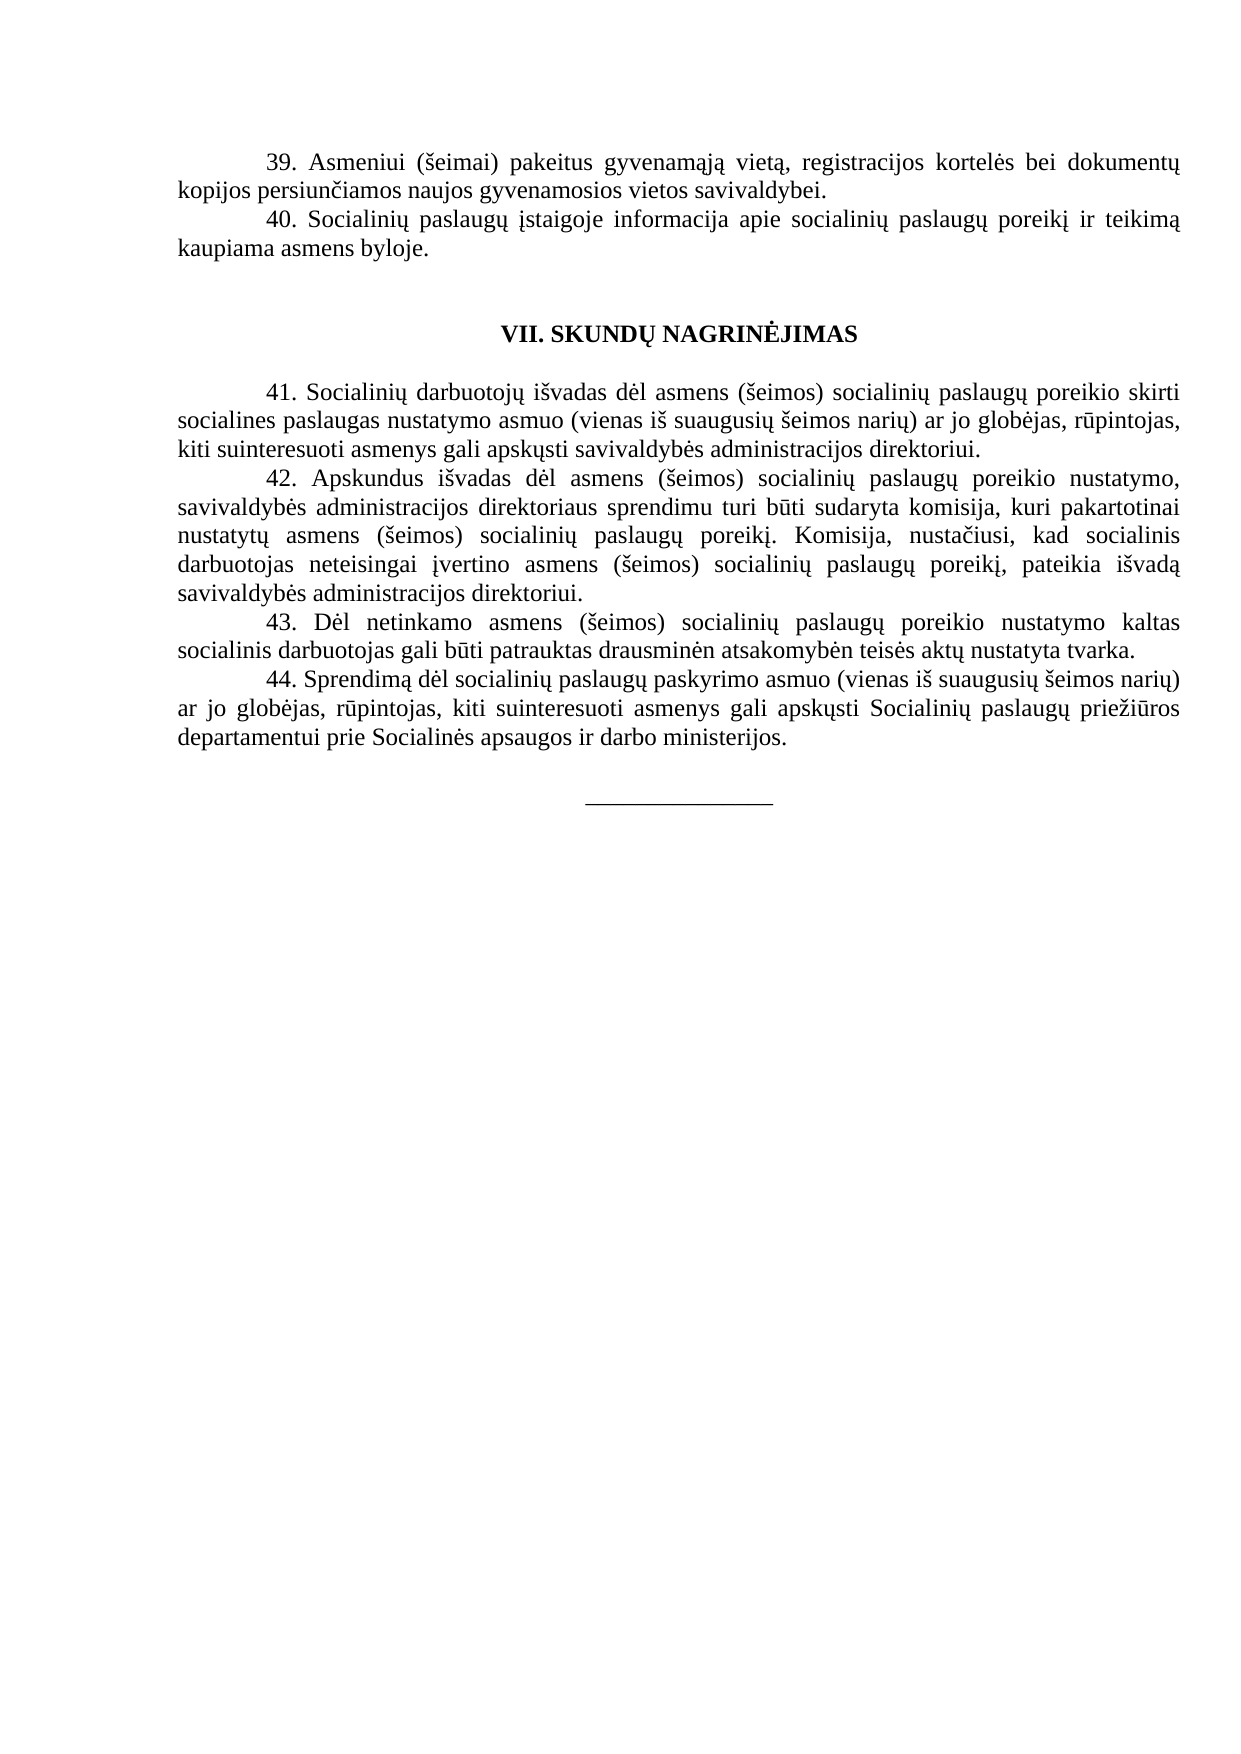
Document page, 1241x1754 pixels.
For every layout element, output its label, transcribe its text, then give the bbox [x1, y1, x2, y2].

text 40. Socialinių paslaugų įstaigoje informacija apie socialinių paslaugų poreikį ir teikimą kaupiama asmens byloje. [177, 204, 1181, 262]
text 44. Sprendimą dėl socialinių paslaugų paskyrimo asmuo (vienas iš suaugusių šeimos narių) ar jo globėjas, rūpintojas, kiti suinteresuoti asmenys gali apskųsti Socialinių paslaugų priežiūros departamentui prie Socialinės apsaugos ir darbo ministerijos. [177, 664, 1181, 751]
text _______________ [177, 779, 1181, 808]
text VII. SKUNDŲ NAGRINĖJIMAS [177, 319, 1181, 348]
text 42. Apskundus išvadas dėl asmens (šeimos) socialinių paslaugų poreikio nustatymo, savivaldybės administracijos direktoriaus sprendimu turi būti sudaryta komisija, kuri pakartotinai nustatytų asmens (šeimos) socialinių paslaugų poreikį. Komisija, nustačiusi, kad socialinis darbuotojas neteisingai įvertino asmens (šeimos) socialinių paslaugų poreikį, pateikia išvadą savivaldybės administracijos direktoriui. [177, 463, 1181, 607]
text 39. Asmeniui (šeimai) pakeitus gyvenamąją vietą, registracijos kortelės bei dokumentų kopijos persiunčiamos naujos gyvenamosios vietos savivaldybei. [177, 147, 1181, 204]
text 43. Dėl netinkamo asmens (šeimos) socialinių paslaugų poreikio nustatymo kaltas socialinis darbuotojas gali būti patrauktas drausminėn atsakomybėn teisės aktų nustatyta tvarka. [177, 607, 1181, 664]
text 41. Socialinių darbuotojų išvadas dėl asmens (šeimos) socialinių paslaugų poreikio skirti socialines paslaugas nustatymo asmuo (vienas iš suaugusių šeimos narių) ar jo globėjas, rūpintojas, kiti suinteresuoti asmenys gali apskųsti savivaldybės administracijos direktoriui. [177, 377, 1181, 463]
